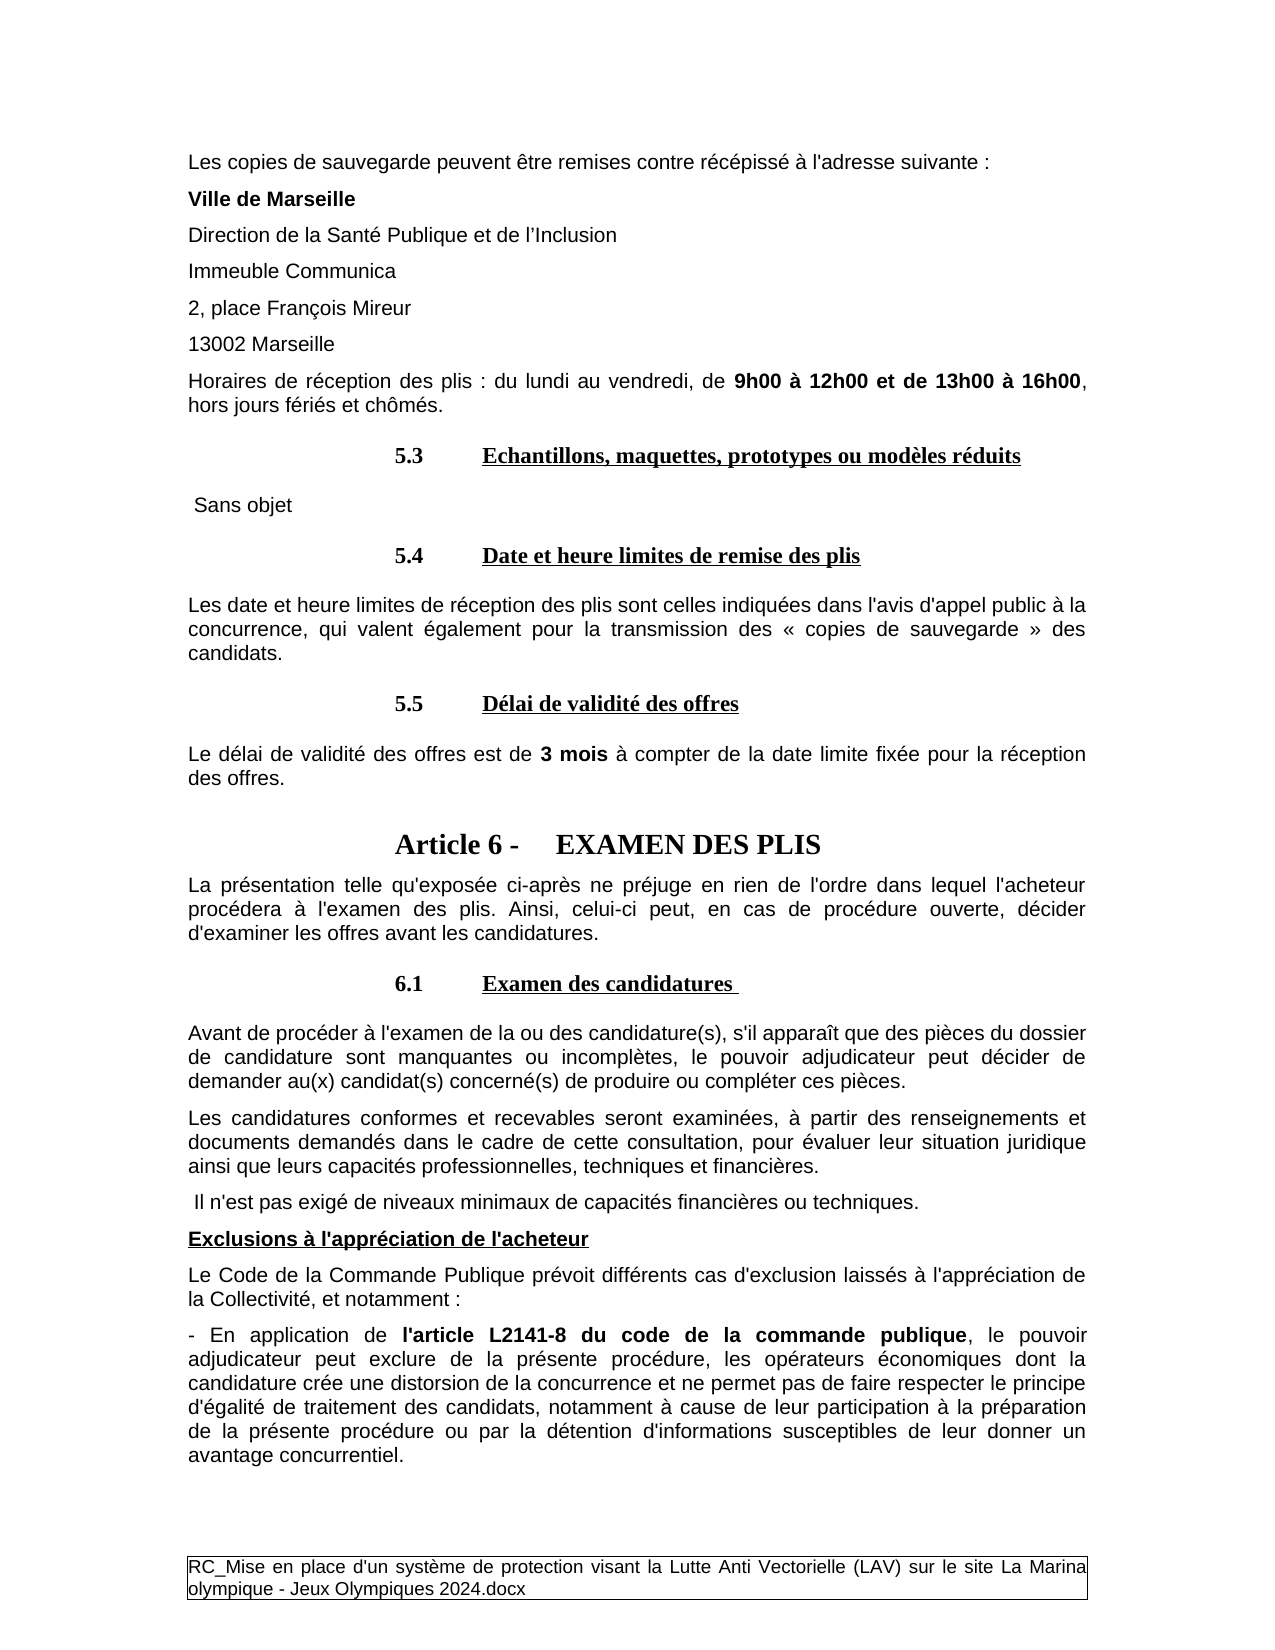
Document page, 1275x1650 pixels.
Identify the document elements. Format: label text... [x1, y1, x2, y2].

subtitle EXAMEN DES PLIS [365, 827, 1087, 861]
text Les candidatures conformes et recevables seront examinées, à partir des renseignements et documents demandés dans le cadre de cette consultation, pour évaluer leur situation juridique ainsi que leurs capacités professionnelles, techniques et financières. [188, 1106, 1087, 1177]
subtitle Examen des candidatures [365, 970, 1087, 996]
text Exclusions à l'appréciation de l'acheteur [188, 1226, 1087, 1250]
text Immeuble Communica [188, 259, 1087, 283]
subtitle Délai de validité des offres [365, 690, 1087, 717]
text Les copies de sauvegarde peuvent être remises contre récépissé à l'adresse suivante : [188, 150, 1087, 174]
text Le Code de la Commande Publique prévoit différents cas d'exclusion laissés à l'appréciation de la Collectivité, et notamment : [188, 1263, 1087, 1311]
text Horaires de réception des plis : du lundi au vendredi, de 9h00 à 12h00 et de 13h00 à 16h00, hors jours fériés et chômés. [188, 369, 1087, 417]
text La présentation telle qu'exposée ci-après ne préjuge en rien de l'ordre dans lequel l'acheteur procédera à l'examen des plis. Ainsi, celui-ci peut, en cas de procédure ouverte, décider d'examiner les offres avant les candidatures. [188, 873, 1087, 945]
text - En application de l'article L2141-8 du code de la commande publique, le pouvoir adjudicateur peut exclure de la présente procédure, les opérateurs économiques dont la candidature crée une distorsion de la concurrence et ne permet pas de faire respecter le principe d'égalité de traitement des candidats, notamment à cause de leur participation à la préparation de la présente procédure ou par la détention d'informations susceptibles de leur donner un avantage concurrentiel. [188, 1323, 1087, 1467]
subtitle Echantillons, maquettes, prototypes ou modèles réduits [365, 442, 1087, 468]
text Le délai de validité des offres est de 3 mois à compter de la date limite fixée pour la réception des offres. [188, 742, 1087, 789]
text 13002 Marseille [188, 332, 1087, 356]
text 2, place François Mireur [188, 296, 1087, 320]
text Direction de la Santé Publique et de l’Inclusion [188, 223, 1087, 247]
text Sans objet [188, 493, 1087, 517]
text Il n'est pas exigé de niveaux minimaux de capacités financières ou techniques. [188, 1190, 1087, 1214]
subtitle Date et heure limites de remise des plis [365, 542, 1087, 568]
text Ville de Marseille [188, 186, 1087, 210]
text Les date et heure limites de réception des plis sont celles indiquées dans l'avis d'appel public à la concurrence, qui valent également pour la transmission des « copies de sauvegarde » des candidats. [188, 593, 1087, 665]
text Avant de procéder à l'examen de la ou des candidature(s), s'il apparaît que des pièces du dossier de candidature sont manquantes ou incomplètes, le pouvoir adjudicateur peut décider de demander au(x) candidat(s) concerné(s) de produire ou compléter ces pièces. [188, 1021, 1087, 1093]
